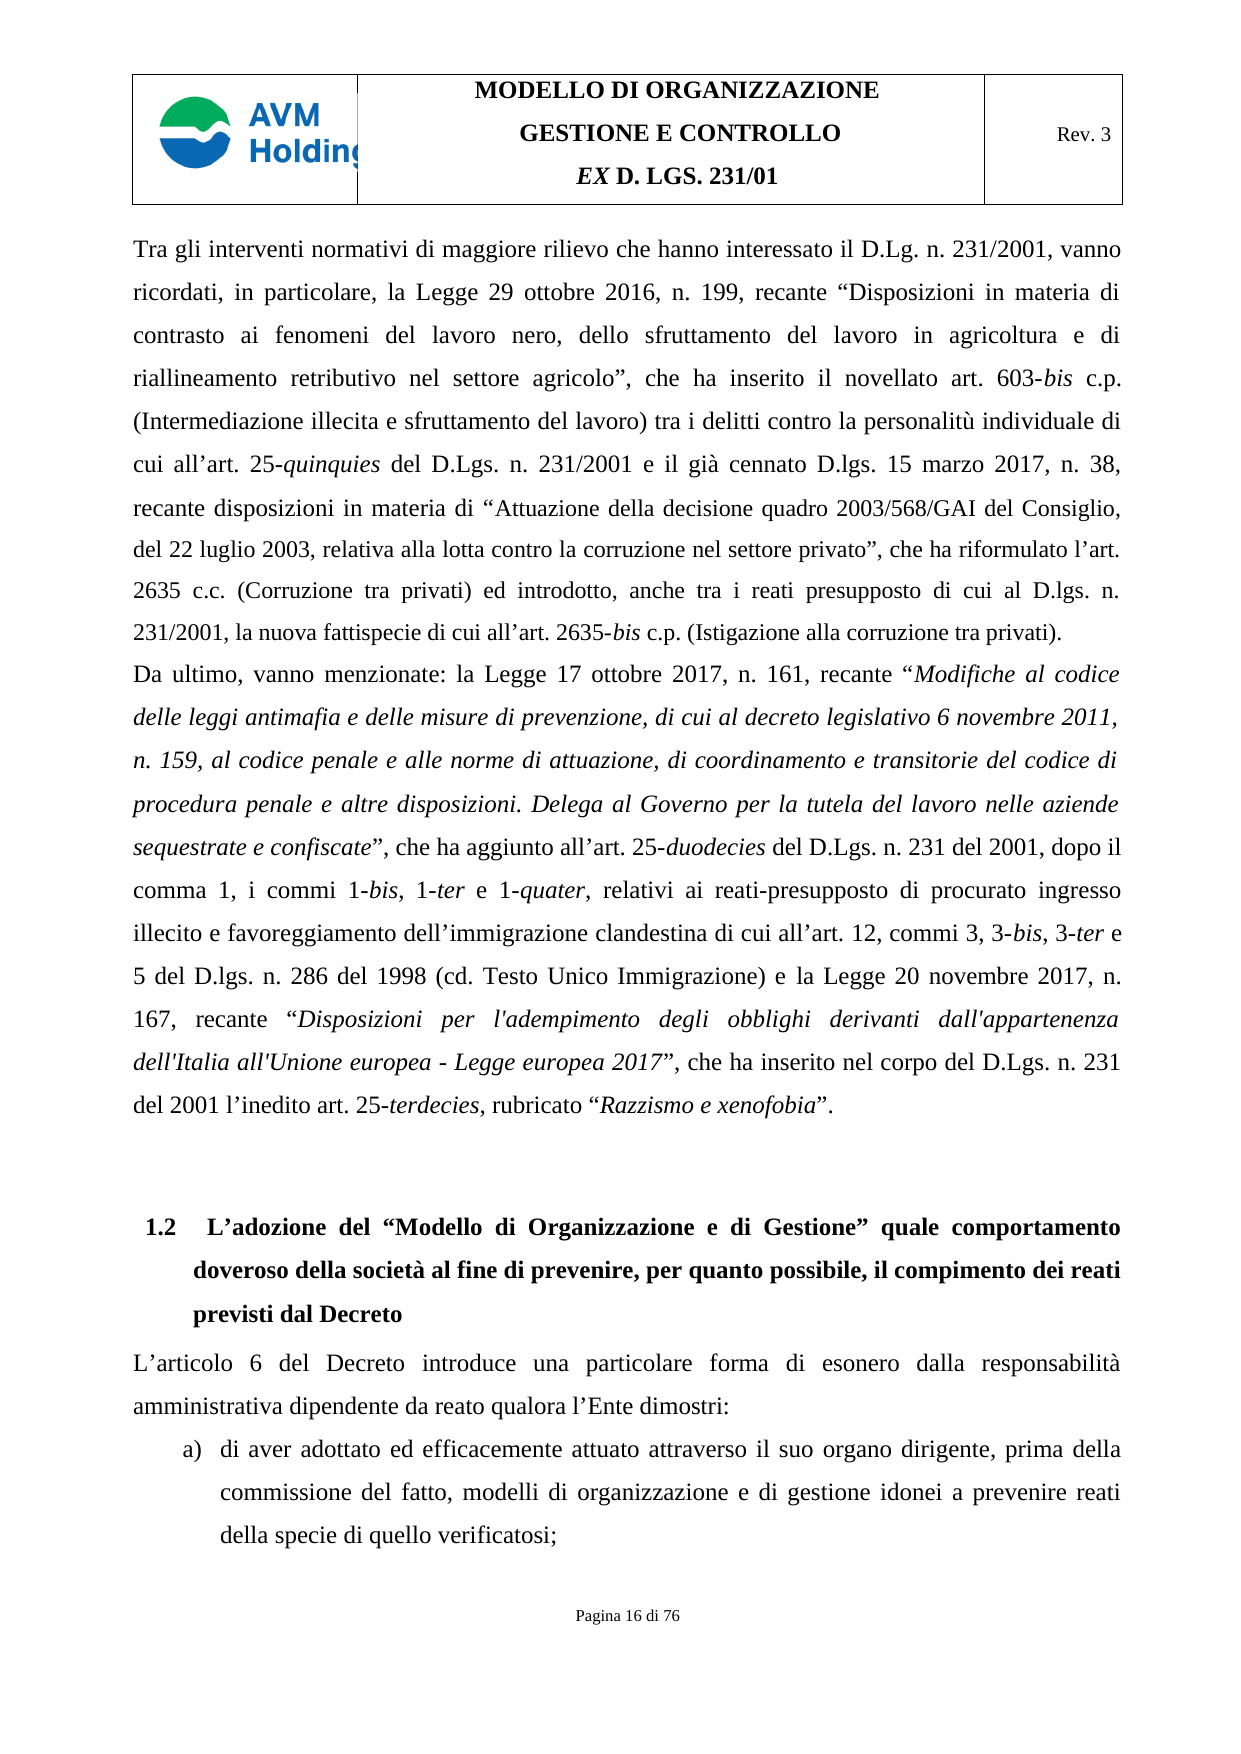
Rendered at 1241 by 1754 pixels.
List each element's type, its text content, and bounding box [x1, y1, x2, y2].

text Tra gli interventi normativi di maggiore rilievo che hanno interessato il D.Lg. n. 231/2001, vanno ricordati, in particolare, la Legge 29 ottobre 2016, n. 199, recante “Disposizioni in materia di contrasto ai fenomeni del lavoro nero, dello sfruttamento del lavoro in agricoltura e di riallineamento retributivo nel settore agricolo”, che ha inserito il novellato art. 603-bis c.p. (Intermediazione illecita e sfruttamento del lavoro) tra i delitti contro la personalitù individuale di cui all’art. 25-quinquies del D.Lgs. n. 231/2001 e il già cennato D.lgs. 15 marzo 2017, n. 38, recante disposizioni in materia di “Attuazione della decisione quadro 2003/568/GAI del Consiglio, del 22 luglio 2003, relativa alla lotta contro la corruzione nel settore privato”, che ha riformulato l’art. 2635 c.c. (Corruzione tra privati) ed introdotto, anche tra i reati presupposto di cui al D.lgs. n. 231/2001, la nuova fattispecie di cui all’art. 2635-bis c.p. (Istigazione alla corruzione tra privati). [133, 234, 1122, 646]
text Da ultimo, vanno menzionate: la Legge 17 ottobre 2017, n. 161, recante “Modifiche al codice delle leggi antimafia e delle misure di prevenzione, di cui al decreto legislativo 6 novembre 2011, n. 159, al codice penale e alle norme di attuazione, di coordinamento e transitorie del codice di procedura penale e altre disposizioni. Delega al Governo per la tutela del lavoro nelle aziende sequestrate e confiscate”, che ha aggiunto all’art. 25-duodecies del D.Lgs. n. 231 del 2001, dopo il comma 1, i commi 1-bis, 1-ter e 1-quater, relativi ai reati-presupposto di procurato ingresso illecito e favoreggiamento dell’immigrazione clandestina di cui all’art. 12, commi 3, 3-bis, 3-ter e 5 del D.lgs. n. 286 del 1998 (cd. Testo Unico Immigrazione) e la Legge 20 novembre 2017, n. 167, recante “Disposizioni per l'adempimento degli obblighi derivanti dall'appartenenza dell'Italia all'Unione europea - Legge europea 2017”, che ha inserito nel corpo del D.Lgs. n. 231 del 2001 l’inedito art. 25-terdecies, rubricato “Razzismo e xenofobia”. [133, 659, 1122, 1119]
list di aver adottato ed efficacemente attuato attraverso il suo organo dirigente, prima della commissione del fatto, modelli di organizzazione e di gestione idonei a prevenire reati della specie di quello verificatosi; [182, 1434, 1122, 1549]
subtitle 1.2 L’adozione del “Modello di Organizzazione e di Gestione” quale comportamento doveroso della società al fine di prevenire, per quanto possibile, il compimento dei reati previsti dal Decreto [133, 1212, 1122, 1327]
text L’articolo 6 del Decreto introduce una particolare forma di esonero dalla responsabilità amministrativa dipendente da reato qualora l’Ente dimostri: [133, 1348, 1122, 1420]
